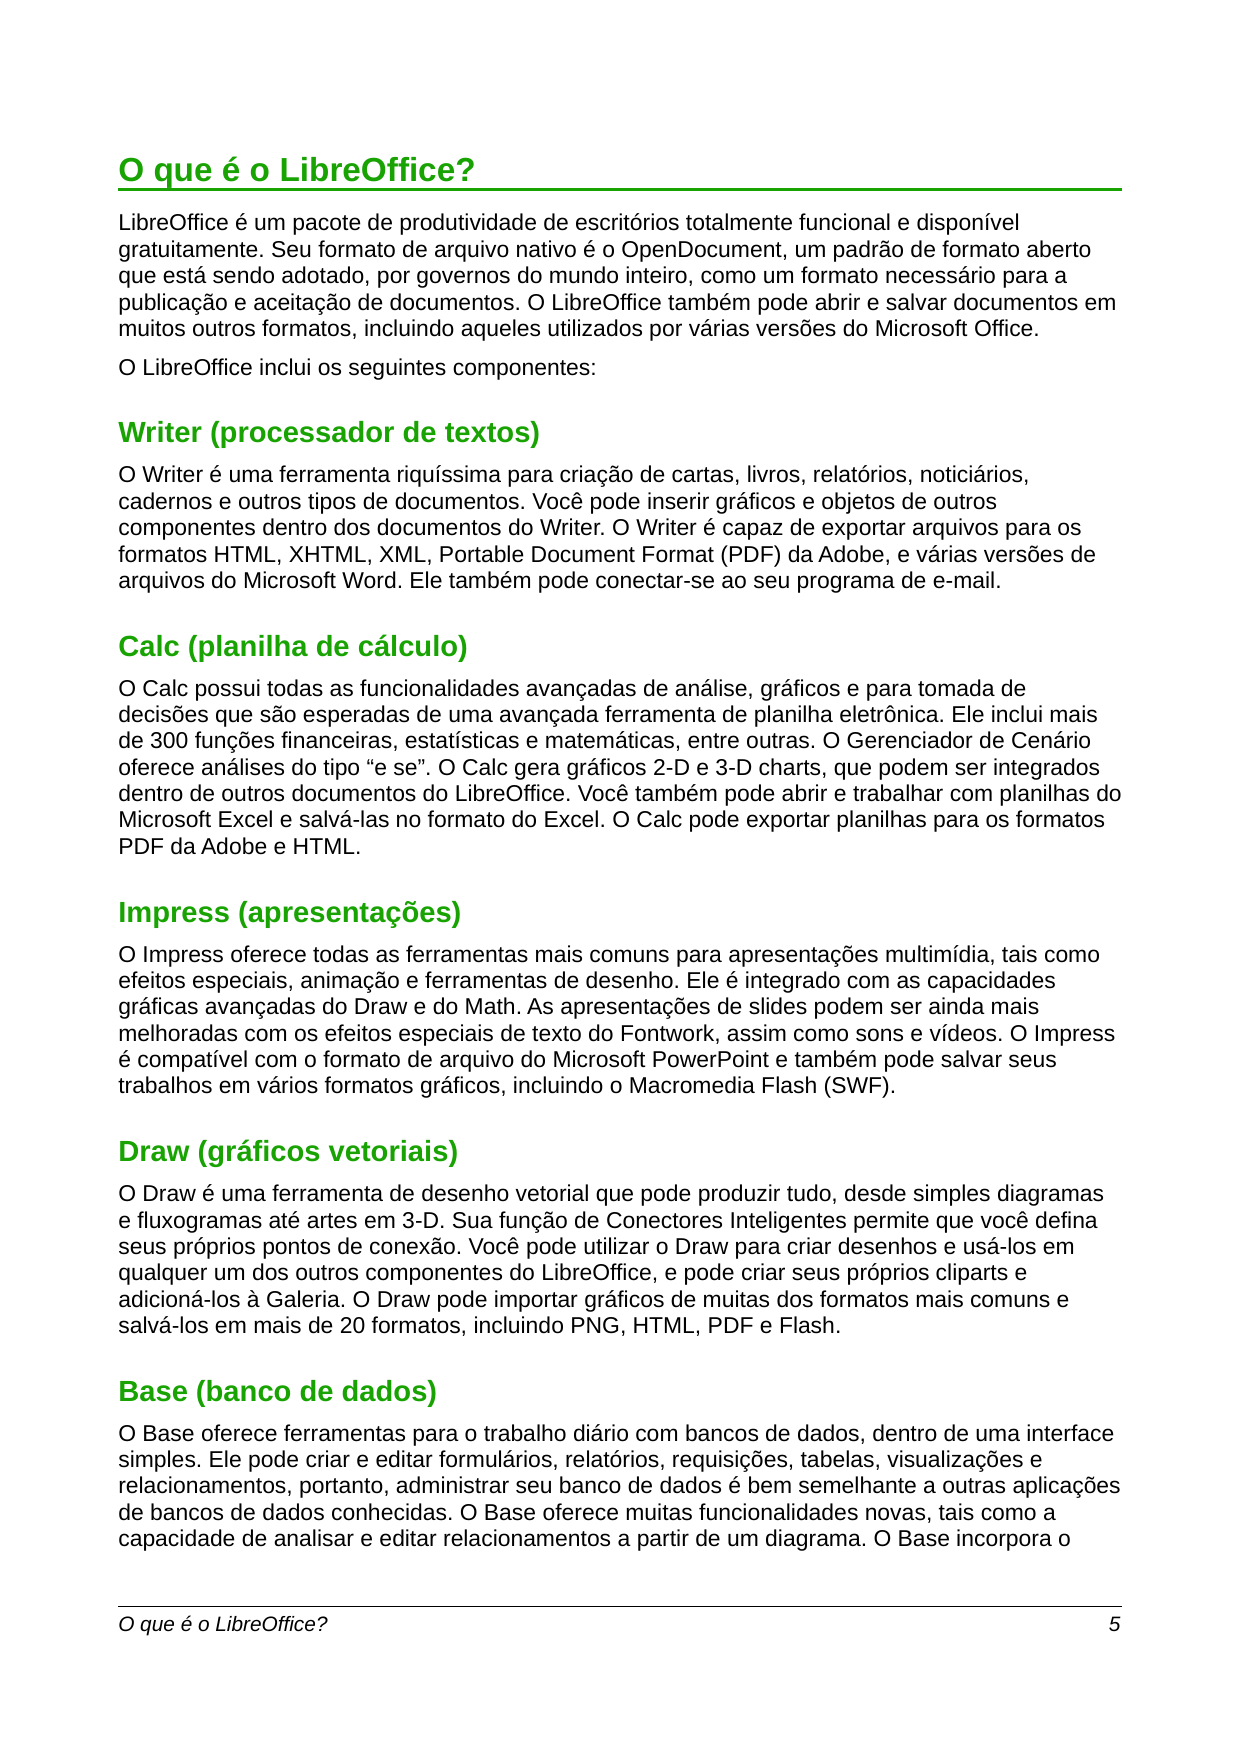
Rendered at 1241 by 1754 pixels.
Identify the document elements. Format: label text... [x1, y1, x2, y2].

subtitle Calc (planilha de cálculo) [118, 629, 1122, 662]
subtitle Base (banco de dados) [118, 1374, 1122, 1407]
text O Writer é uma ferramenta riquíssima para criação de cartas, livros, relatórios, noticiários, cadernos e outros tipos de documentos. Você pode inserir gráficos e objetos de outros componentes dentro dos documentos do Writer. O Writer é capaz de exportar arquivos para os formatos HTML, XHTML, XML, Portable Document Format (PDF) da Adobe, e várias versões de arquivos do Microsoft Word. Ele também pode conectar-se ao seu programa de e-mail. [118, 461, 1122, 593]
subtitle Impress (apresentações) [118, 895, 1122, 928]
subtitle Draw (gráficos vetoriais) [118, 1134, 1122, 1168]
subtitle O que é o LibreOffice? [118, 150, 1122, 188]
text O Base oferece ferramentas para o trabalho diário com bancos de dados, dentro de uma interface simples. Ele pode criar e editar formulários, relatórios, requisições, tabelas, visualizações e relacionamentos, portanto, administrar seu banco de dados é bem semelhante a outras aplicações de bancos de dados conhecidas. O Base oferece muitas funcionalidades novas, tais como a capacidade de analisar e editar relacionamentos a partir de um diagrama. O Base incorpora o [118, 1420, 1122, 1552]
subtitle Writer (processador de textos) [118, 416, 1122, 449]
text O Calc possui todas as funcionalidades avançadas de análise, gráficos e para tomada de decisões que são esperadas de uma avançada ferramenta de planilha eletrônica. Ele inclui mais de 300 funções financeiras, estatísticas e matemáticas, entre outras. O Gerenciador de Cenário oferece análises do tipo “e se”. O Calc gera gráficos 2-D e 3-D charts, que podem ser integrados dentro de outros documentos do LibreOffice. Você também pode abrir e trabalhar com planilhas do Microsoft Excel e salvá-las no formato do Excel. O Calc pode exportar planilhas para os formatos PDF da Adobe e HTML. [118, 675, 1122, 859]
text O Impress oferece todas as ferramentas mais comuns para apresentações multimídia, tais como efeitos especiais, animação e ferramentas de desenho. Ele é integrado com as capacidades gráficas avançadas do Draw e do Math. As apresentações de slides podem ser ainda mais melhoradas com os efeitos especiais de texto do Fontwork, assim como sons e vídeos. O Impress é compatível com o formato de arquivo do Microsoft PowerPoint e também pode salvar seus trabalhos em vários formatos gráficos, incluindo o Macromedia Flash (SWF). [118, 941, 1122, 1099]
text O LibreOffice inclui os seguintes componentes: [118, 354, 1122, 380]
text O Draw é uma ferramenta de desenho vetorial que pode produzir tudo, desde simples diagramas e fluxogramas até artes em 3-D. Sua função de Conectores Inteligentes permite que você defina seus próprios pontos de conexão. Você pode utilizar o Draw para criar desenhos e usá-los em qualquer um dos outros componentes do LibreOffice, e pode criar seus próprios cliparts e adicioná-los à Galeria. O Draw pode importar gráficos de muitas dos formatos mais comuns e salvá-los em mais de 20 formatos, incluindo PNG, HTML, PDF e Flash. [118, 1180, 1122, 1338]
text LibreOffice é um pacote de produtividade de escritórios totalmente funcional e disponível gratuitamente. Seu formato de arquivo nativo é o OpenDocument, um padrão de formato aberto que está sendo adotado, por governos do mundo inteiro, como um formato necessário para a publicação e aceitação de documentos. O LibreOffice também pode abrir e salvar documentos em muitos outros formatos, incluindo aqueles utilizados por várias versões do Microsoft Office. [118, 209, 1122, 341]
